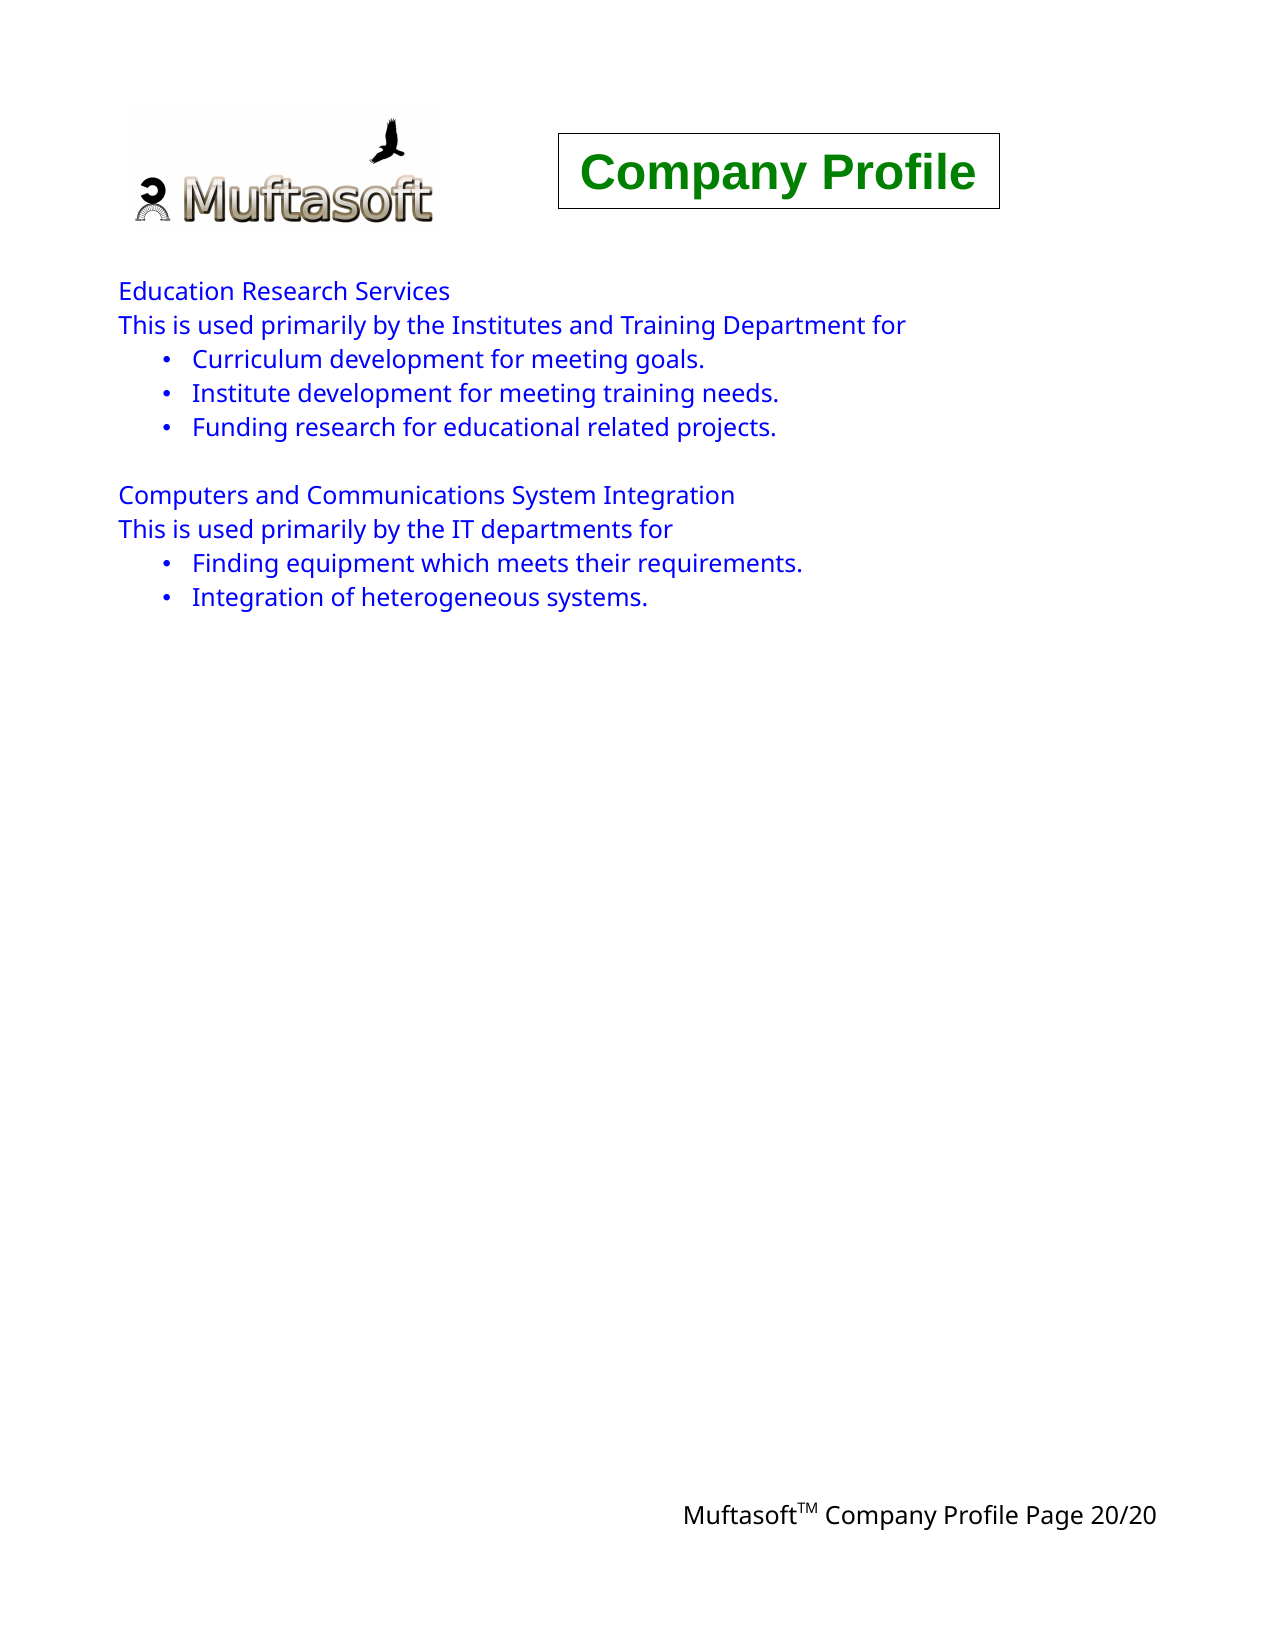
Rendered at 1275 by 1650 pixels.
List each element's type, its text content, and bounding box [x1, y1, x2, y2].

text Education Research Services [118, 273, 1157, 307]
text Computers and Communications System Integration [118, 478, 1157, 512]
list Curriculum development for meeting goals. [162, 341, 1157, 375]
list Funding research for educational related projects. [162, 409, 1157, 443]
list Institute development for meeting training needs. [162, 375, 1157, 409]
list Finding equipment which meets their requirements. [162, 546, 1157, 580]
text This is used primarily by the IT departments for [118, 512, 1157, 546]
list Integration of heterogeneous systems. [162, 580, 1157, 614]
text This is used primarily by the Institutes and Training Department for [118, 307, 1157, 341]
picture [132, 105, 437, 229]
